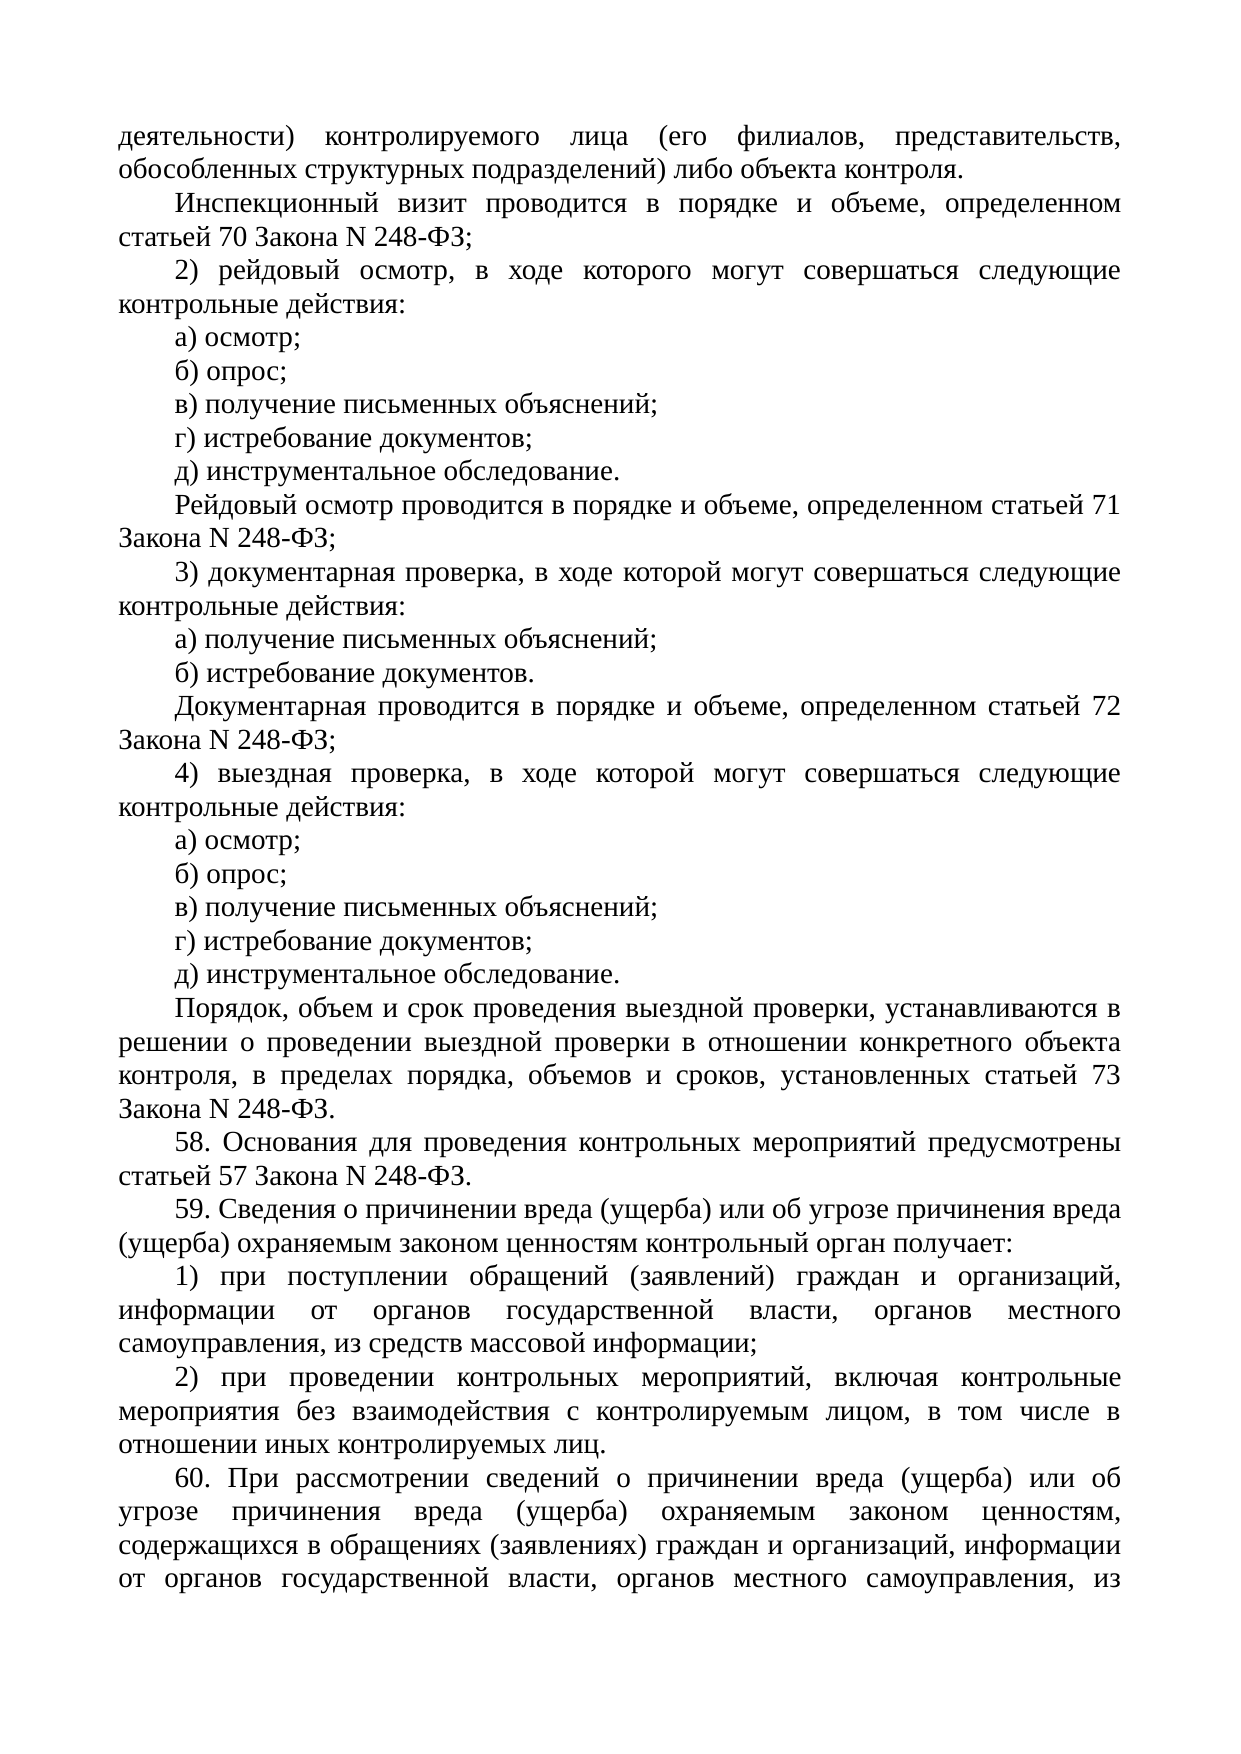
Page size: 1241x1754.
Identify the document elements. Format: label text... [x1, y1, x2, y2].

text д) инструментальное обследование. [118, 453, 1122, 487]
text в) получение письменных объяснений; [118, 889, 1122, 923]
text а) осмотр; [118, 319, 1122, 353]
text 59. Сведения о причинении вреда (ущерба) или об угрозе причинения вреда (ущерба) охраняемым законом ценностям контрольный орган получает: [118, 1191, 1122, 1258]
text Рейдовый осмотр проводится в порядке и объеме, определенном статьей 71 Закона N 248-ФЗ; [118, 487, 1122, 554]
text 60. При рассмотрении сведений о причинении вреда (ущерба) или об угрозе причинения вреда (ущерба) охраняемым законом ценностям, содержащихся в обращениях (заявлениях) граждан и организаций, информации от органов государственной власти, органов местного самоуправления, из [118, 1460, 1122, 1594]
text б) опрос; [118, 353, 1122, 386]
text в) получение письменных объяснений; [118, 386, 1122, 420]
text г) истребование документов; [118, 923, 1122, 957]
text а) получение письменных объяснений; [118, 621, 1122, 655]
text б) истребование документов. [118, 655, 1122, 688]
text б) опрос; [118, 856, 1122, 889]
text 1) при поступлении обращений (заявлений) граждан и организаций, информации от органов государственной власти, органов местного самоуправления, из средств массовой информации; [118, 1258, 1122, 1359]
text 4) выездная проверка, в ходе которой могут совершаться следующие контрольные действия: [118, 755, 1122, 822]
text 2) при проведении контрольных мероприятий, включая контрольные мероприятия без взаимодействия с контролируемым лицом, в том числе в отношении иных контролируемых лиц. [118, 1359, 1122, 1460]
text деятельности) контролируемого лица (его филиалов, представительств, обособленных структурных подразделений) либо объекта контроля. [118, 118, 1122, 185]
text 3) документарная проверка, в ходе которой могут совершаться следующие контрольные действия: [118, 554, 1122, 621]
text г) истребование документов; [118, 420, 1122, 453]
text Порядок, объем и срок проведения выездной проверки, устанавливаются в решении о проведении выездной проверки в отношении конкретного объекта контроля, в пределах порядка, объемов и сроков, установленных статьей 73 Закона N 248-ФЗ. [118, 990, 1122, 1124]
text Инспекционный визит проводится в порядке и объеме, определенном статьей 70 Закона N 248-ФЗ; [118, 185, 1122, 252]
text 2) рейдовый осмотр, в ходе которого могут совершаться следующие контрольные действия: [118, 252, 1122, 319]
text а) осмотр; [118, 822, 1122, 856]
text д) инструментальное обследование. [118, 957, 1122, 990]
text Документарная проводится в порядке и объеме, определенном статьей 72 Закона N 248-ФЗ; [118, 688, 1122, 755]
text 58. Основания для проведения контрольных мероприятий предусмотрены статьей 57 Закона N 248-ФЗ. [118, 1124, 1122, 1191]
